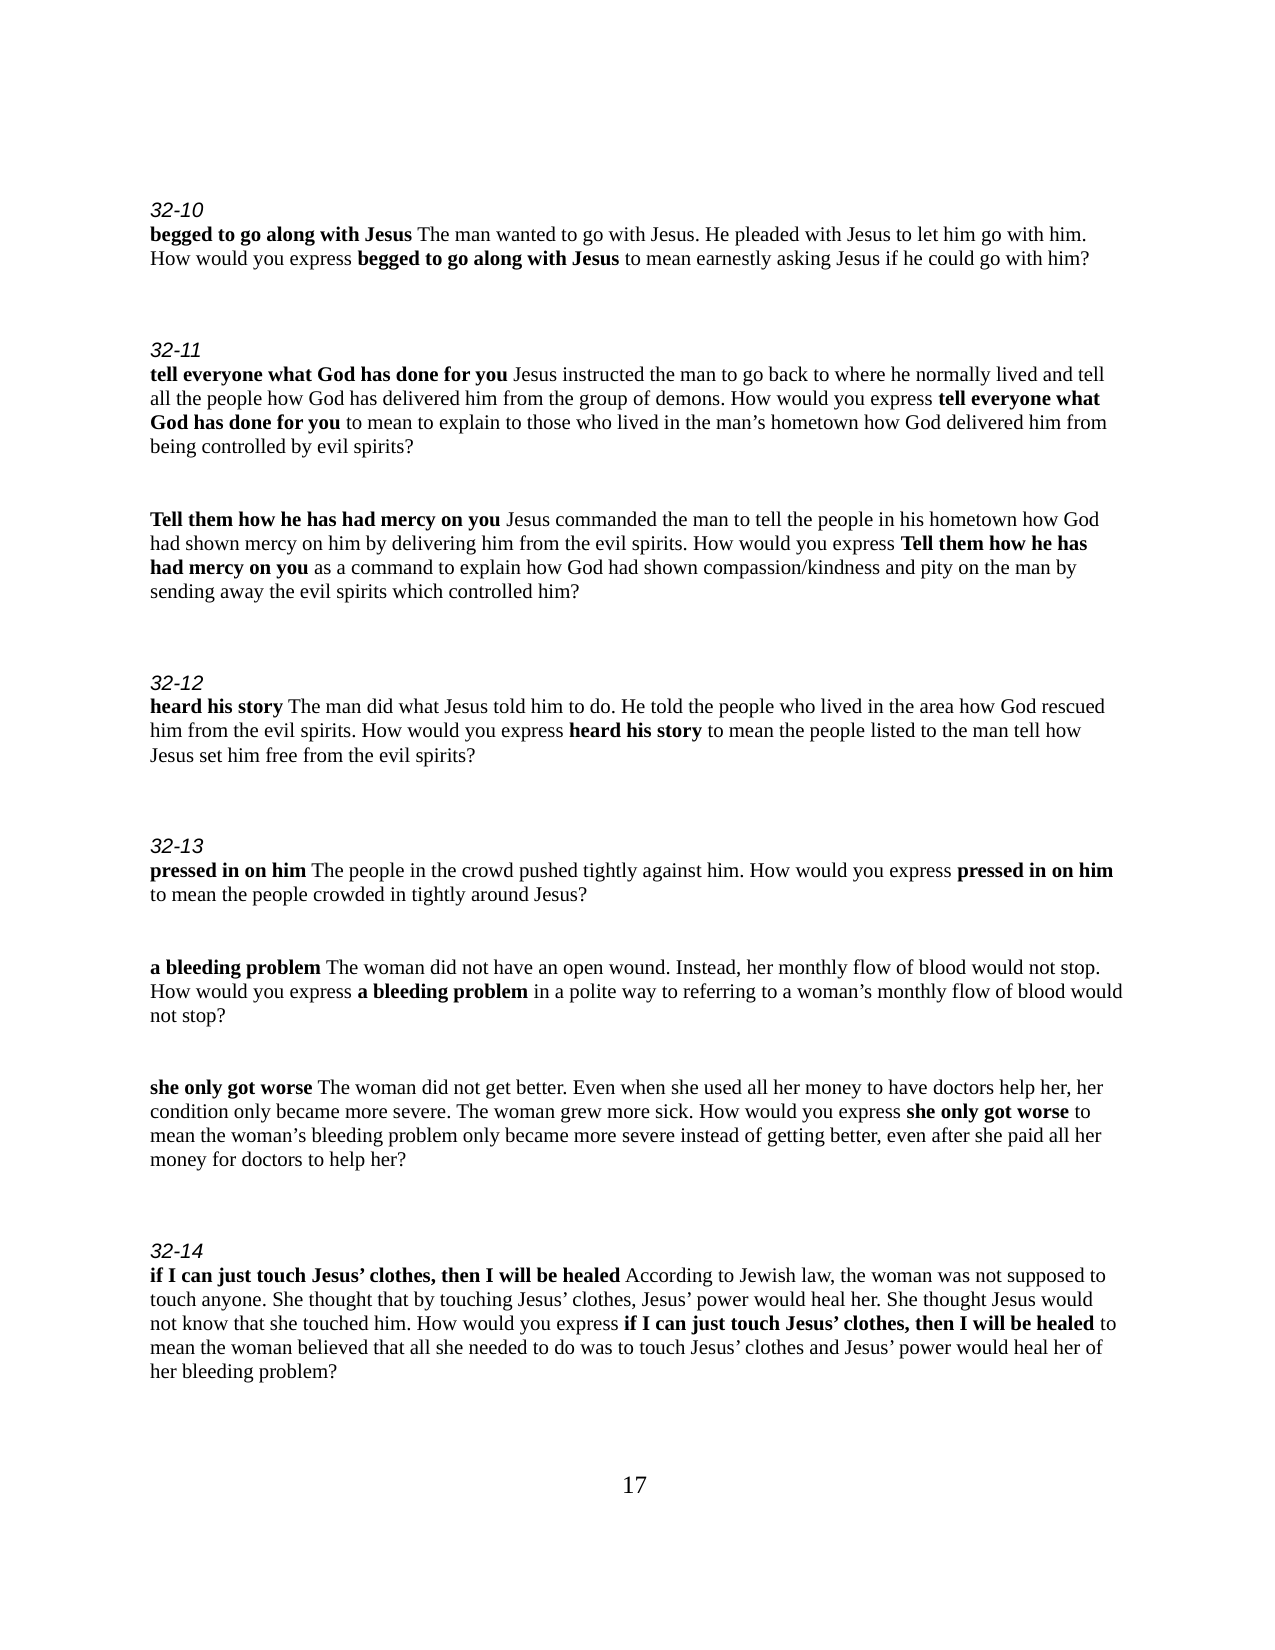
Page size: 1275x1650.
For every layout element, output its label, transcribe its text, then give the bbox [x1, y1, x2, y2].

text Tell them how he has had mercy on you Jesus commanded the man to tell the people in his hometown how God had shown mercy on him by delivering him from the evil spirits. How would you express Tell them how he has had mercy on you as a command to explain how God had shown compassion/kindness and pity on the man by sending away the evil spirits which controlled him? [150, 506, 1125, 603]
text if I can just touch Jesus’ clothes, then I will be healed According to Jewish law, the woman was not supposed to touch anyone. She thought that by touching Jesus’ clothes, Jesus’ power would heal her. She thought Jesus would not know that she touched him. How would you express if I can just touch Jesus’ clothes, then I will be healed to mean the woman believed that all she needed to do was to touch Jesus’ clothes and Jesus’ power would heal her of her bleeding problem? [150, 1263, 1125, 1383]
subtitle 32-13 [150, 834, 1125, 858]
text begged to go along with Jesus The man wanted to go with Jesus. He pleaded with Jesus to let him go with him. How would you express begged to go along with Jesus to mean earnestly asking Jesus if he could go with him? [150, 222, 1125, 270]
text a bleeding problem The woman did not have an open wound. Instead, her monthly flow of blood would not stop. How would you express a bleeding problem in a polite way to referring to a woman’s monthly flow of blood would not stop? [150, 954, 1125, 1027]
text tell everyone what God has done for you Jesus instructed the man to go back to where he normally lived and tell all the people how God has delivered him from the group of demons. How would you express tell everyone what God has done for you to mean to explain to those who lived in the man’s hometown how God delivered him from being controlled by evil spirits? [150, 362, 1125, 458]
text heard his story The man did what Jesus told him to do. He told the people who lived in the area how God rescued him from the evil spirits. How would you express heard his story to mean the people listed to the man tell how Jesus set him free from the evil spirits? [150, 694, 1125, 767]
subtitle 32-10 [150, 198, 1125, 222]
subtitle 32-11 [150, 338, 1125, 362]
text she only got worse The woman did not get better. Even when she used all her money to have doctors help her, her condition only became more severe. The woman grew more sick. How would you express she only got worse to mean the woman’s bleeding problem only became more severe instead of getting better, even after she paid all her money for doctors to help her? [150, 1075, 1125, 1171]
subtitle 32-14 [150, 1239, 1125, 1263]
subtitle 32-12 [150, 670, 1125, 694]
text pressed in on him The people in the crowd pushed tightly against him. How would you express pressed in on him to mean the people crowded in tightly around Jesus? [150, 858, 1125, 906]
